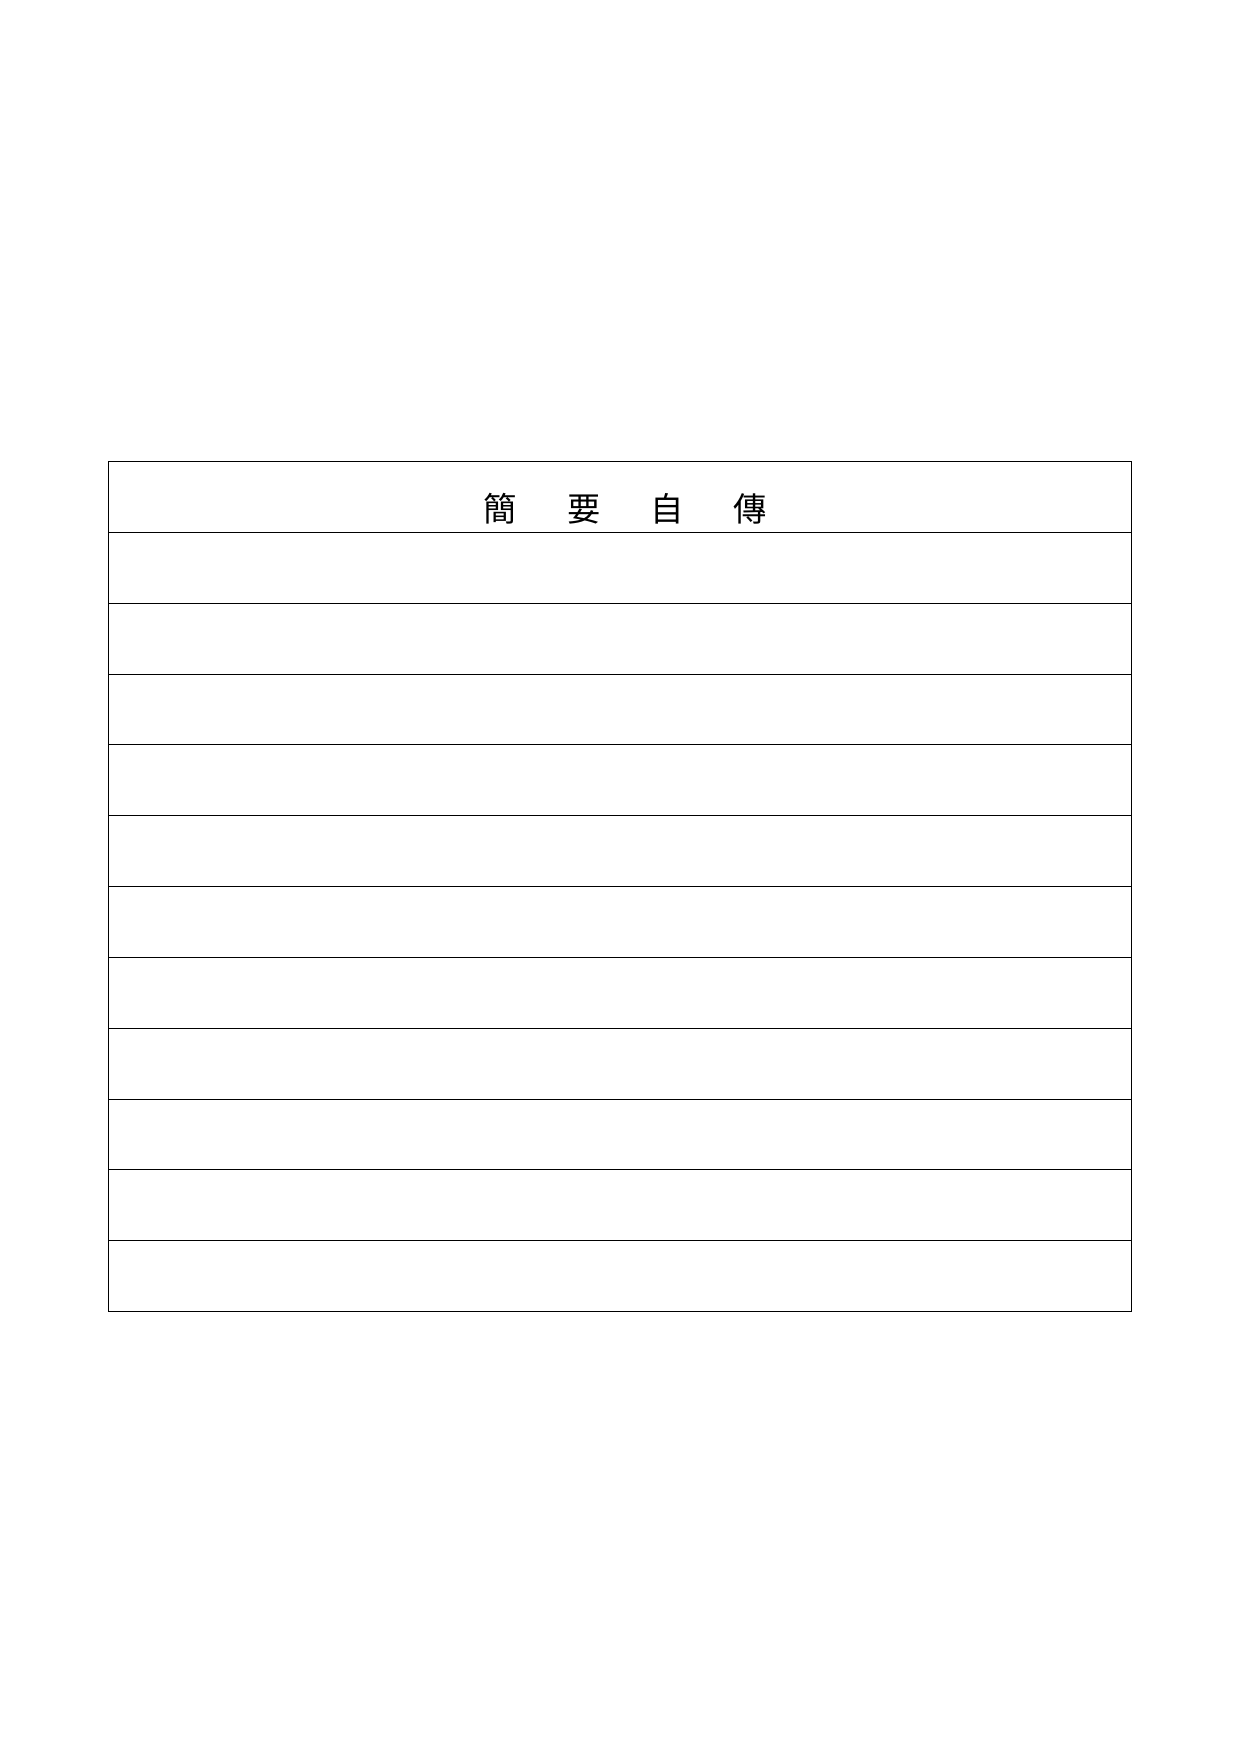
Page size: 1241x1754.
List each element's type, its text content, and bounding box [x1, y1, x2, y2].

table_cell [109, 1170, 1131, 1240]
table_cell [109, 533, 1131, 603]
table_cell [109, 1100, 1131, 1169]
table_cell [109, 1241, 1131, 1311]
table_cell [109, 604, 1131, 673]
table_cell [109, 958, 1131, 1028]
table_cell [109, 887, 1131, 957]
table_cell [109, 675, 1131, 744]
table_cell [109, 1029, 1131, 1098]
table_cell [109, 745, 1131, 815]
table_cell [109, 816, 1131, 886]
table_header 簡 要 自 傳 [109, 462, 1131, 532]
